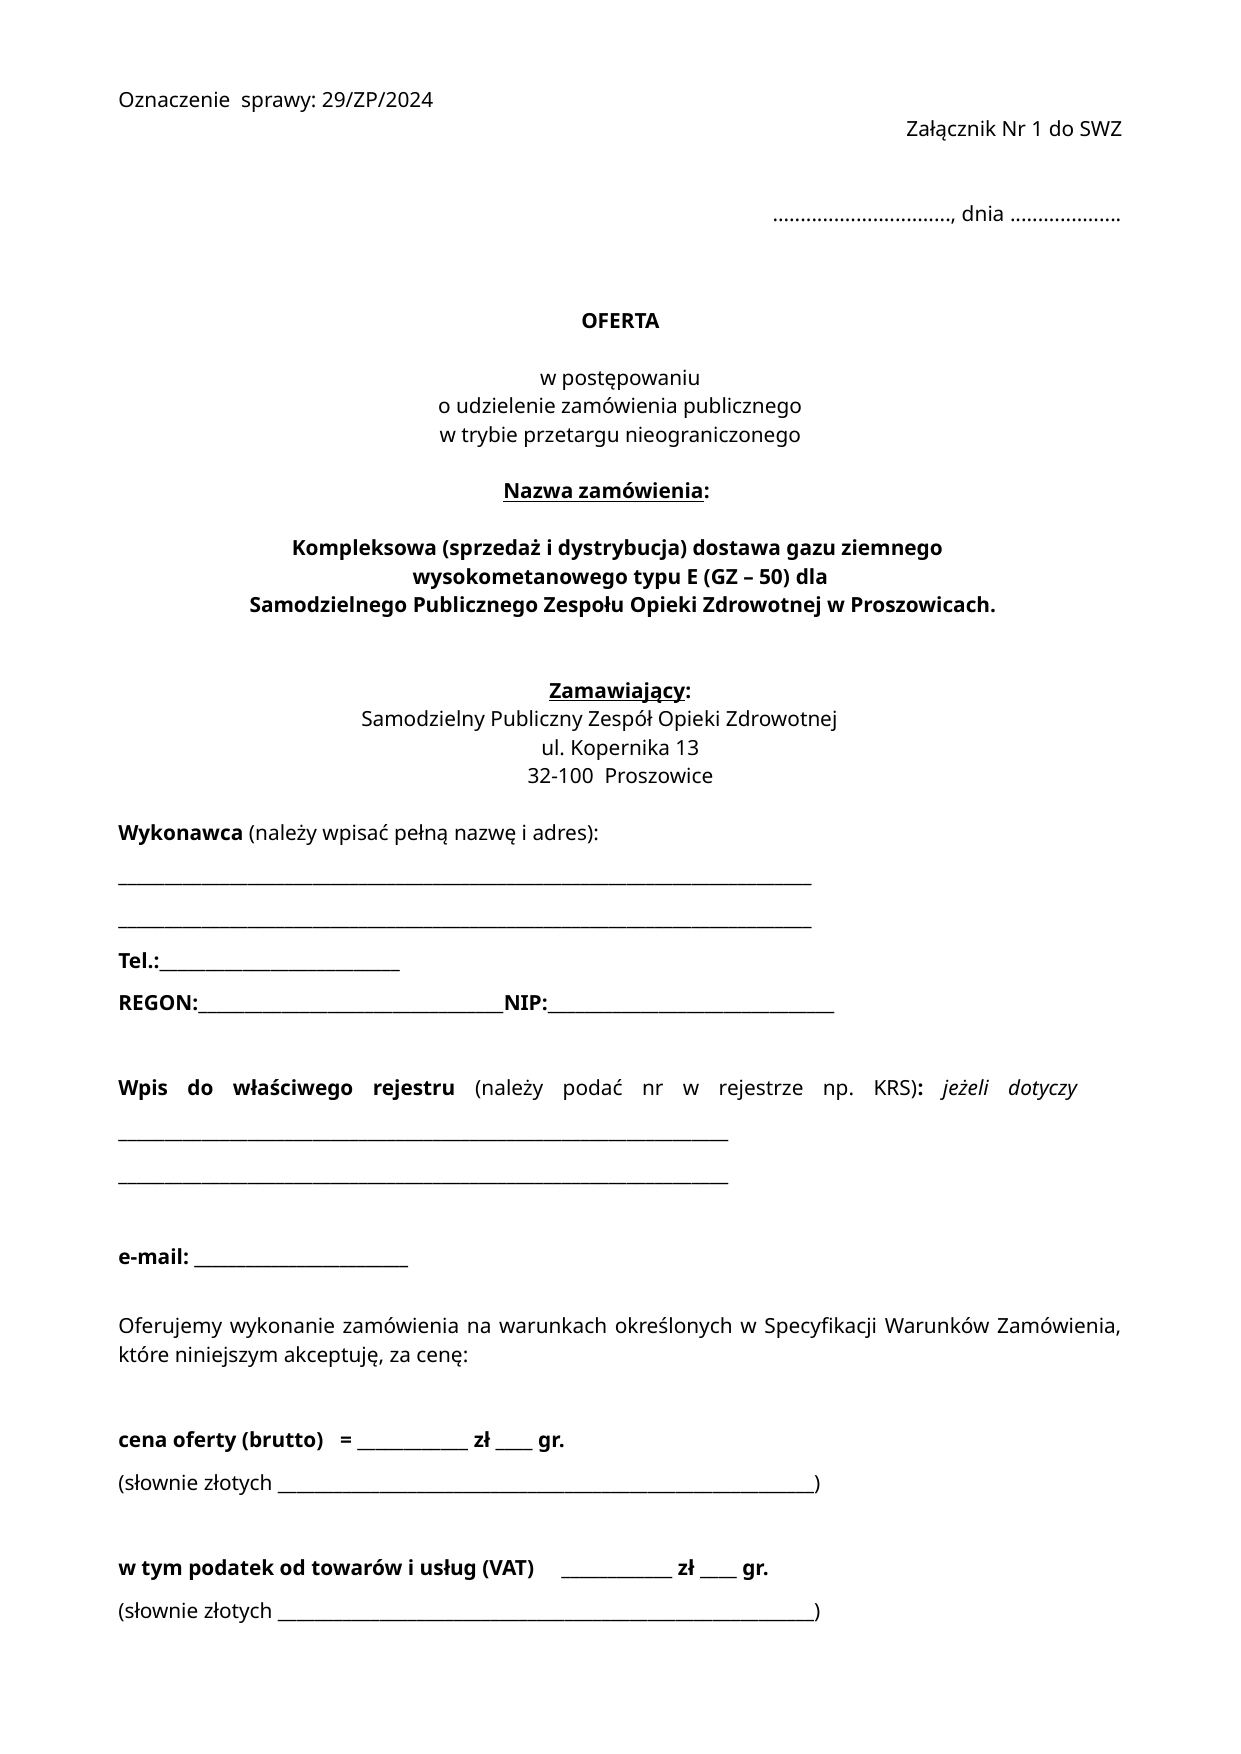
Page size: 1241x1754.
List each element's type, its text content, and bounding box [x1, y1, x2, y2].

text ___________________________________________________________________________ [118, 903, 1122, 932]
text Zamawiający: [118, 676, 1122, 704]
text OFERTA [118, 306, 1122, 334]
text ___________________________________________________________________________ [118, 861, 1122, 889]
text __________________________________________________________________ [118, 1159, 1077, 1187]
text Nazwa zamówienia: [413, 477, 1122, 505]
text Tel.:__________________________ [118, 946, 1122, 974]
text 32-100 Proszowice [118, 761, 1122, 789]
text wysokometanowego typu E (GZ – 50) dla Samodzielnego Publicznego Zespołu Opieki Zdrowotnej w Proszowicach. [118, 562, 1122, 619]
text Wpis do właściwego rejestru (należy podać nr w rejestrze np. KRS): jeżeli dotyczy __________________________________________________________________ [118, 1073, 1077, 1144]
text w postępowaniu [118, 363, 1122, 391]
text o udzielenie zamówienia publicznego [118, 391, 1122, 420]
text ul. Kopernika 13 [118, 733, 1122, 761]
text REGON:_________________________________NIP:_______________________________ [118, 988, 1122, 1017]
text Kompleksowa (sprzedaż i dystrybucja) dostawa gazu ziemnego [118, 533, 1122, 562]
text Załącznik Nr 1 do SWZ [118, 114, 1122, 142]
text (słownie złotych __________________________________________________________) [118, 1596, 1122, 1624]
text ................................, dnia .................... [118, 199, 1122, 228]
text Samodzielny Publiczny Zespół Opieki Zdrowotnej [339, 704, 1122, 733]
text e-mail: _________________________ [118, 1242, 1122, 1271]
text (słownie złotych __________________________________________________________) [118, 1468, 1122, 1496]
text cena oferty (brutto) = ____________ zł ____ gr. [118, 1425, 1122, 1454]
text Oferujemy wykonanie zamówienia na warunkach określonych w Specyfikacji Warunków Zamówienia, które niniejszym akceptuję, za cenę: [118, 1312, 1122, 1368]
text Wykonawca (należy wpisać pełną nazwę i adres): [118, 818, 1122, 846]
text w tym podatek od towarów i usług (VAT) ____________ zł ____ gr. [118, 1553, 1122, 1582]
text Oznaczenie sprawy: 29/ZP/2024 [118, 85, 1122, 114]
text w trybie przetargu nieograniczonego [118, 420, 1122, 448]
